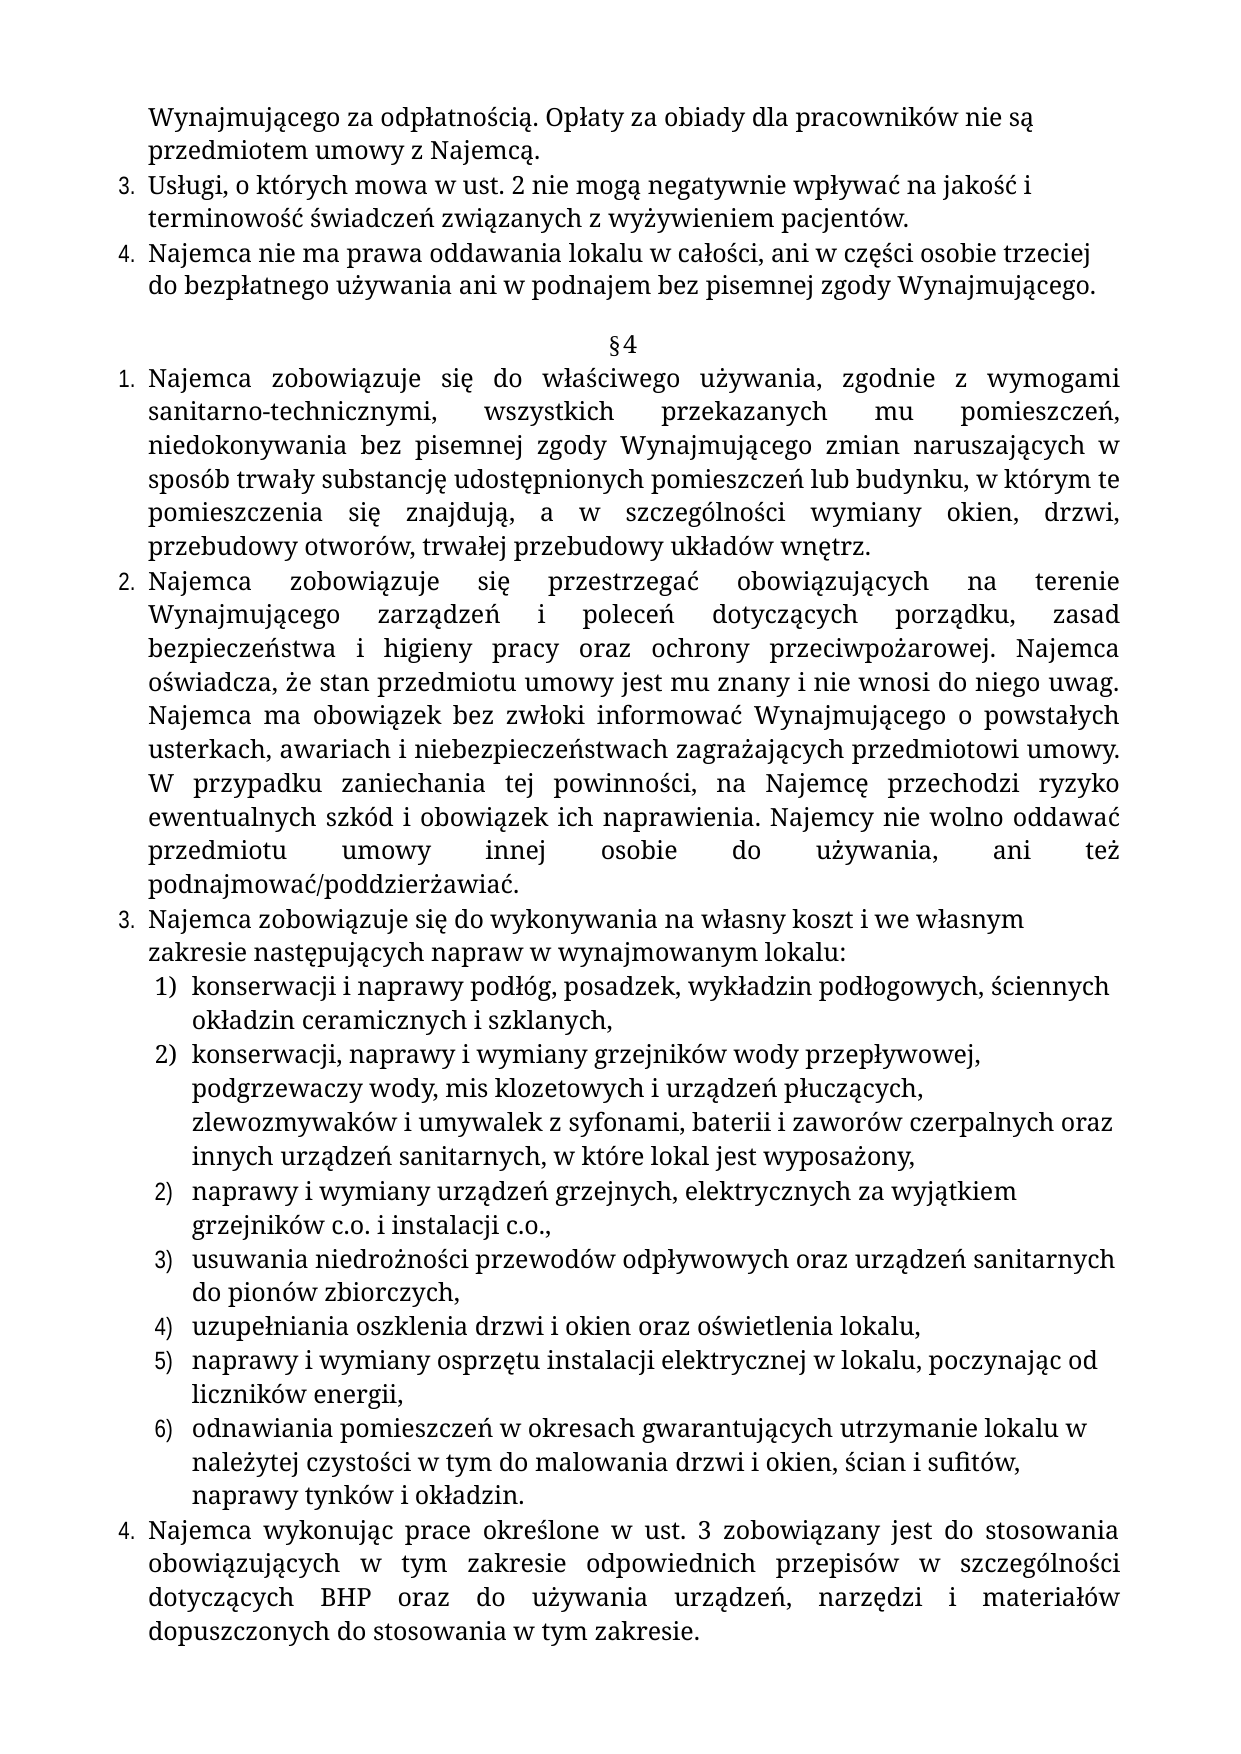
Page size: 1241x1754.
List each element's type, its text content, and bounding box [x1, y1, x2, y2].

list uzupełniania oszklenia drzwi i okien oraz oświetlenia lokalu, [154, 1309, 1123, 1343]
list 4 [608, 326, 1123, 360]
list Najemca nie ma prawa oddawania lokalu w całości, ani w części osobie trzeciej do bezpłatnego używania ani w podnajem bez pisemnej zgody Wynajmującego. [118, 235, 1121, 302]
list Najemca zobowiązuje się przestrzegać obowiązujących na terenie Wynajmującego zarządzeń i poleceń dotyczących porządku, zasad bezpieczeństwa i higieny pracy oraz ochrony przeciwpożarowej. Najemca oświadcza, że stan przedmiotu umowy jest mu znany i nie wnosi do niego uwag. Najemca ma obowiązek bez zwłoki informować Wynajmującego o powstałych usterkach, awariach i niebezpieczeństwach zagrażających przedmiotowi umowy. W przypadku zaniechania tej powinności, na Najemcę przechodzi ryzyko ewentualnych szkód i obowiązek ich naprawienia. Najemcy nie wolno oddawać przedmiotu umowy innej osobie do używania, ani też podnajmować/poddzierżawiać. [118, 563, 1121, 901]
list naprawy i wymiany urządzeń grzejnych, elektrycznych za wyjątkiem grzejników c.o. i instalacji c.o., [154, 1173, 1123, 1241]
list Usługi, o których mowa w ust. 2 nie mogą negatywnie wpływać na jakość i terminowość świadczeń związanych z wyżywieniem pacjentów. [118, 167, 1121, 235]
list Najemca wykonując prace określone w ust. 3 zobowiązany jest do stosowania obowiązujących w tym zakresie odpowiednich przepisów w szczególności dotyczących BHP oraz do używania urządzeń, narzędzi i materiałów dopuszczonych do stosowania w tym zakresie. [118, 1512, 1121, 1647]
list Najemca zobowiązuje się do wykonywania na własny koszt i we własnym zakresie następujących napraw w wynajmowanym lokalu: [118, 901, 1121, 968]
list Najemca zobowiązuje się do właściwego używania, zgodnie z wymogami sanitarno-technicznymi, wszystkich przekazanych mu pomieszczeń, niedokonywania bez pisemnej zgody Wynajmującego zmian naruszających w sposób trwały substancję udostępnionych pomieszczeń lub budynku, w którym te pomieszczenia się znajdują, a w szczególności wymiany okien, drzwi, przebudowy otworów, trwałej przebudowy układów wnętrz. [118, 361, 1121, 563]
list naprawy i wymiany osprzętu instalacji elektrycznej w lokalu, poczynając od liczników energii, [154, 1343, 1123, 1410]
list usuwania niedrożności przewodów odpływowych oraz urządzeń sanitarnych do pionów zbiorczych, [154, 1241, 1123, 1309]
list konserwacji, naprawy i wymiany grzejników wody przepływowej, podgrzewaczy wody, mis klozetowych i urządzeń płuczących, zlewozmywaków i umywalek z syfonami, baterii i zaworów czerpalnych oraz innych urządzeń sanitarnych, w które lokal jest wyposażony, [154, 1037, 1123, 1173]
list konserwacji i naprawy podłóg, posadzek, wykładzin podłogowych, ściennych okładzin ceramicznych i szklanych, [154, 969, 1123, 1037]
list Wynajmującego za odpłatnością. Opłaty za obiady dla pracowników nie są przedmiotem umowy z Najemcą. [118, 100, 1123, 167]
list odnawiania pomieszczeń w okresach gwarantujących utrzymanie lokalu w należytej czystości w tym do malowania drzwi i okien, ścian i sufitów, naprawy tynków i okładzin. [154, 1411, 1121, 1512]
